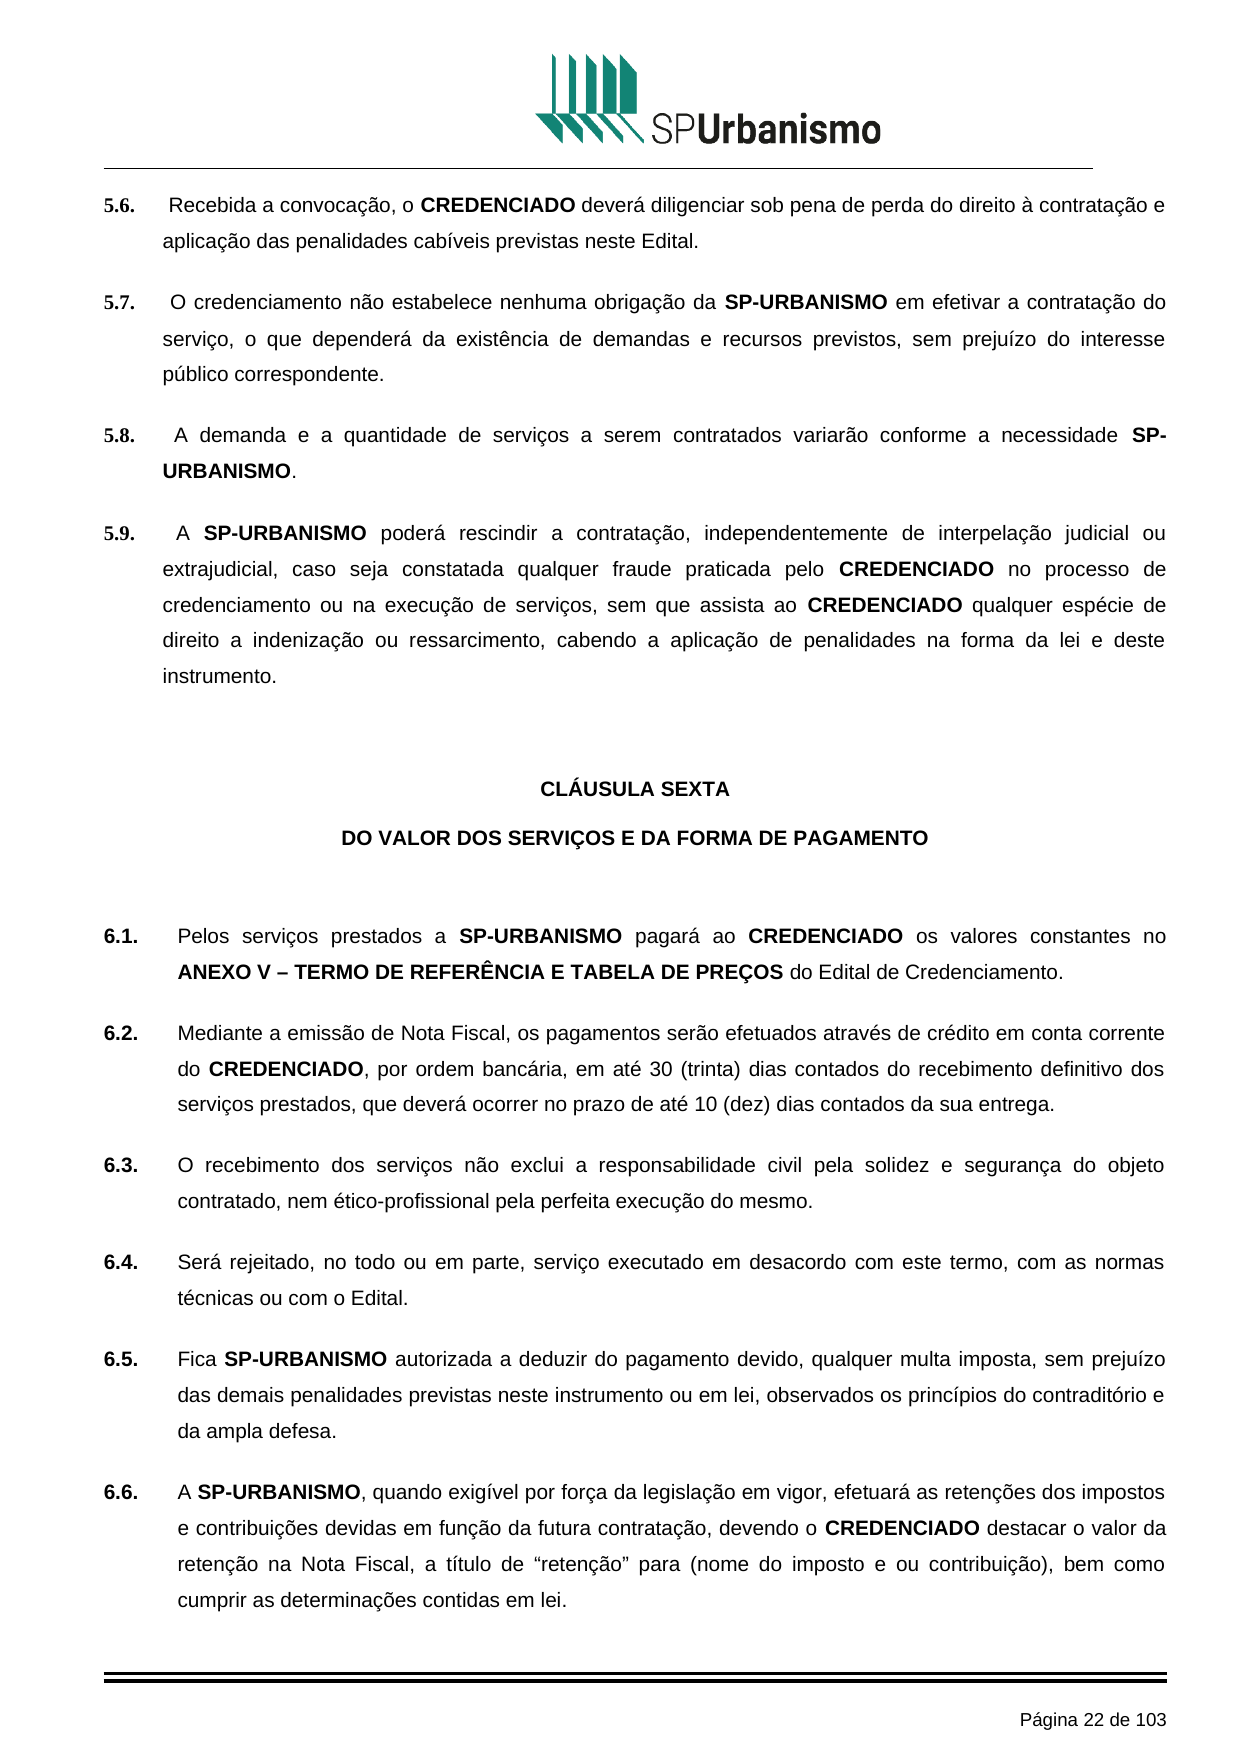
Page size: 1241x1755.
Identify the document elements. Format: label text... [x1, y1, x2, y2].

text DO VALOR DOS SERVIÇOS E DA FORMA DE PAGAMENTO [103, 826, 1167, 850]
list O recebimento dos serviços não exclui a responsabilidade civil pela solidez e segurança do objeto contratado, nem ético-profissional pela perfeita execução do mesmo. [103, 1153, 1167, 1213]
list Mediante a emissão de Nota Fiscal, os pagamentos serão efetuados através de crédito em conta corrente do CREDENCIADO, por ordem bancária, em até 30 (trinta) dias contados do recebimento definitivo dos serviços prestados, que deverá ocorrer no prazo de até 10 (dez) dias contados da sua entrega. [103, 1020, 1167, 1116]
list Recebida a convocação, o CREDENCIADO deverá diligenciar sob pena de perda do direito à contratação e aplicação das penalidades cabíveis previstas neste Edital. [103, 193, 1167, 253]
list A SP-URBANISMO, quando exigível por força da legislação em vigor, efetuará as retenções dos impostos e contribuições devidas em função da futura contratação, devendo o CREDENCIADO destacar o valor da retenção na Nota Fiscal, a título de “retenção” para (nome do imposto e ou contribuição), bem como cumprir as determinações contidas em lei. [103, 1480, 1167, 1612]
text CLÁUSULA SEXTA [103, 777, 1167, 801]
list A demanda e a quantidade de serviços a serem contratados variarão conforme a necessidade SP-URBANISMO. [103, 423, 1167, 483]
list Fica SP-URBANISMO autorizada a deduzir do pagamento devido, qualquer multa imposta, sem prejuízo das demais penalidades previstas neste instrumento ou em lei, observados os princípios do contraditório e da ampla defesa. [103, 1347, 1167, 1443]
list Pelos serviços prestados a SP-URBANISMO pagará ao CREDENCIADO os valores constantes no ANEXO V – TERMO DE REFERÊNCIA E TABELA DE PREÇOS do Edital de Credenciamento. [103, 923, 1167, 983]
list O credenciamento não estabelece nenhuma obrigação da SP-URBANISMO em efetivar a contratação do serviço, o que dependerá da existência de demandas e recursos previstos, sem prejuízo do interesse público correspondente. [103, 290, 1167, 386]
list A SP-URBANISMO poderá rescindir a contratação, independentemente de interpelação judicial ou extrajudicial, caso seja constatada qualquer fraude praticada pelo CREDENCIADO no processo de credenciamento ou na execução de serviços, sem que assista ao CREDENCIADO qualquer espécie de direito a indenização ou ressarcimento, cabendo a aplicação de penalidades na forma da lei e deste instrumento. [103, 520, 1167, 688]
list Será rejeitado, no todo ou em parte, serviço executado em desacordo com este termo, com as normas técnicas ou com o Edital. [103, 1250, 1167, 1310]
